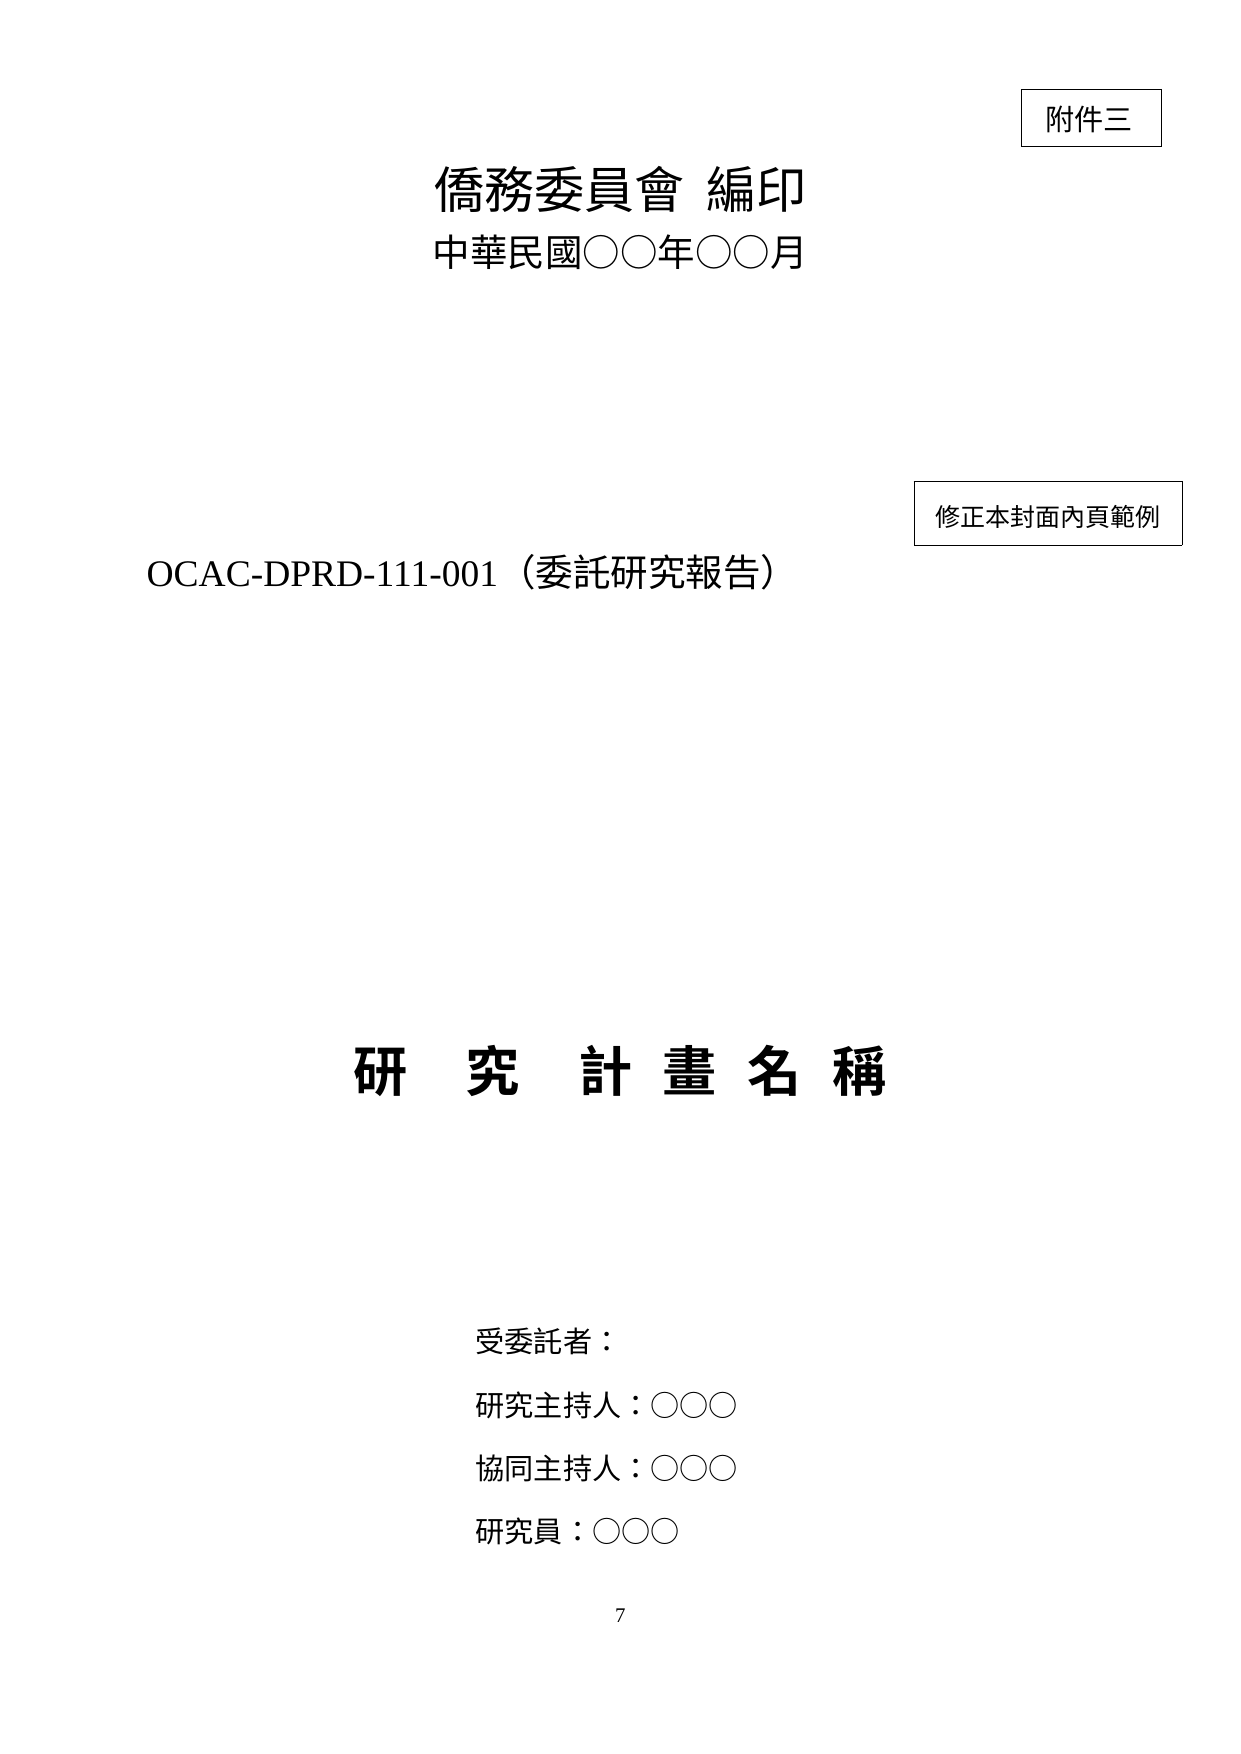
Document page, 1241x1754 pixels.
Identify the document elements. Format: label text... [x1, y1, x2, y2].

text 修正本封面內頁範例 [915, 498, 1182, 534]
text 僑務委員會 編印 [137, 150, 1103, 222]
text 中華民國○○年○○月 [137, 222, 1103, 277]
text 協同主持人：○○○ [178, 1446, 938, 1488]
list 研究主持人：○○○ [178, 1382, 938, 1424]
text 研 究 計 畫 名 稱 [128, 1029, 1112, 1107]
text OCAC-DPRD-111-001（委託研究報告） [137, 543, 1103, 598]
list 受委託者： [178, 1319, 1103, 1361]
list 研究員：○○○ [178, 1509, 938, 1551]
